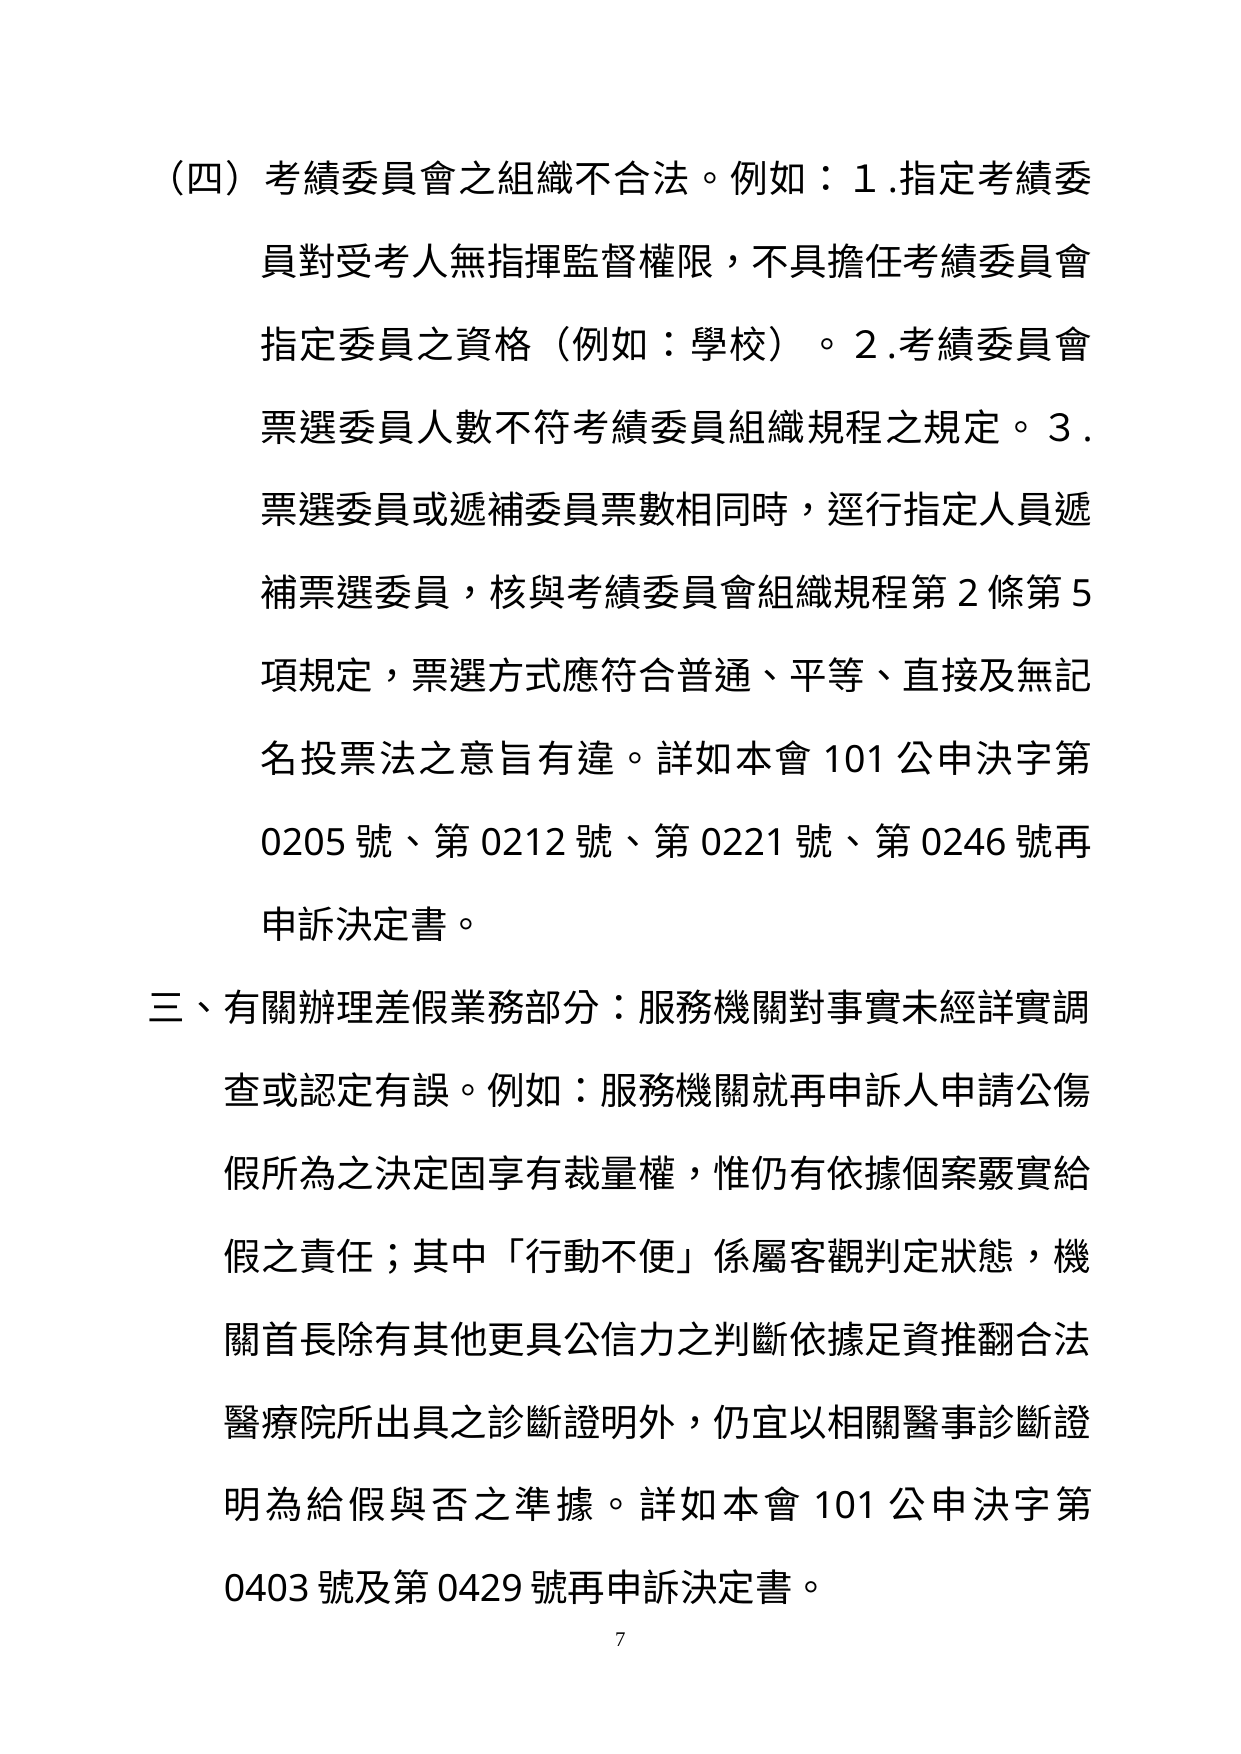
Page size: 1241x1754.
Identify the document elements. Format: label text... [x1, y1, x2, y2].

text （四）考績委員會之組織不合法。例如：１.指定考績委員對受考人無指揮監督權限，不具擔任考績委員會指定委員之資格（例如：學校）。２.考績委員會票選委員人數不符考績委員組織規程之規定。３.票選委員或遞補委員票數相同時，逕行指定人員遞補票選委員，核與考績委員會組織規程第2條第5項規定，票選方式應符合普通、平等、直接及無記名投票法之意旨有違。詳如本會101公申決字第0205號、第0212號、第0221號、第0246號再申訴決定書。 [148, 126, 1092, 955]
text 三、有關辦理差假業務部分：服務機關對事實未經詳實調查或認定有誤。例如：服務機關就再申訴人申請公傷假所為之決定固享有裁量權，惟仍有依據個案覈實給假之責任；其中「行動不便」係屬客觀判定狀態，機關首長除有其他更具公信力之判斷依據足資推翻合法醫療院所出具之診斷證明外，仍宜以相關醫事診斷證明為給假與否之準據。詳如本會101公申決字第0403號及第0429號再申訴決定書。 [148, 955, 1092, 1618]
